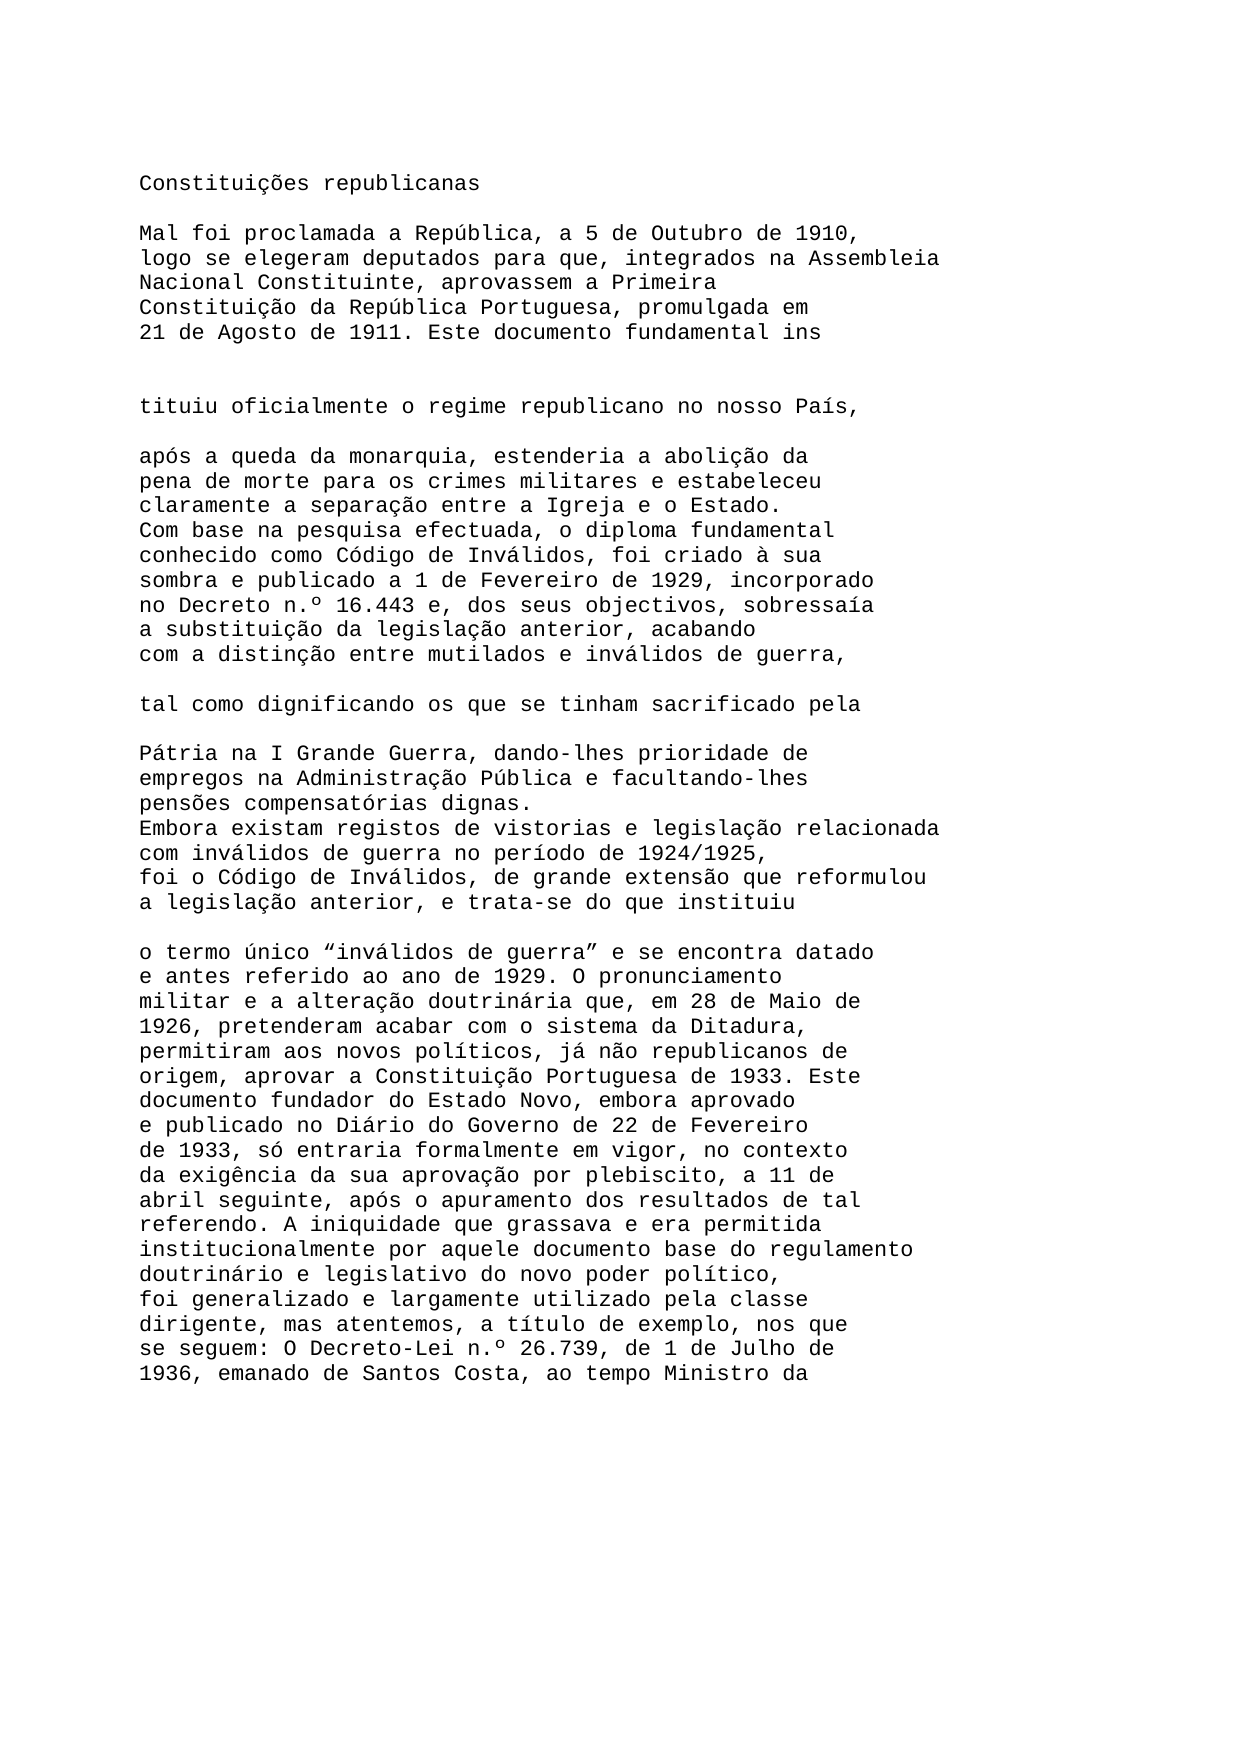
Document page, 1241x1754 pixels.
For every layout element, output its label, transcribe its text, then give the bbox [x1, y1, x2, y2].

text militar e a alteração doutrinária que, em 28 de Maio de [139, 991, 1101, 1015]
text documento fundador do Estado Novo, embora aprovado [139, 1090, 1101, 1114]
text dirigente, mas atentemos, a título de exemplo, nos que [139, 1313, 1101, 1338]
text com inválidos de guerra no período de 1924/1925, [139, 842, 1101, 867]
text e publicado no Diário do Governo de 22 de Fevereiro [139, 1114, 1101, 1139]
text com a distinção entre mutilados e inválidos de guerra, [139, 643, 1101, 668]
text se seguem: O Decreto-Lei n.º 26.739, de 1 de Julho de [139, 1338, 1101, 1362]
text tal como dignificando os que se tinham sacrificado pela [139, 693, 1101, 718]
text 1926, pretenderam acabar com o sistema da Ditadura, [139, 1015, 1101, 1040]
text Com base na pesquisa efectuada, o diploma fundamental [139, 519, 1101, 544]
text permitiram aos novos políticos, já não republicanos de [139, 1040, 1101, 1065]
text a substituição da legislação anterior, acabando [139, 619, 1101, 643]
text 1936, emanado de Santos Costa, ao tempo Ministro da [139, 1362, 1101, 1387]
text Embora existam registos de vistorias e legislação relacionada [139, 817, 1101, 842]
text e antes referido ao ano de 1929. O pronunciamento [139, 966, 1101, 991]
text de 1933, só entraria formalmente em vigor, no contexto [139, 1139, 1101, 1164]
text Constituições republicanas [139, 172, 1101, 197]
text doutrinário e legislativo do novo poder político, [139, 1263, 1101, 1288]
text Constituição da República Portuguesa, promulgada em [139, 296, 1101, 321]
text pensões compensatórias dignas. [139, 792, 1101, 817]
text logo se elegeram deputados para que, integrados na Assembleia [139, 247, 1101, 272]
text pena de morte para os crimes militares e estabeleceu [139, 470, 1101, 495]
text a legislação anterior, e trata-se do que instituiu [139, 891, 1101, 916]
text foi o Código de Inválidos, de grande extensão que reformulou [139, 867, 1101, 891]
text 21 de Agosto de 1911. Este documento fundamental ins [139, 321, 1101, 346]
text claramente a separação entre a Igreja e o Estado. [139, 495, 1101, 519]
text foi generalizado e largamente utilizado pela classe [139, 1288, 1101, 1313]
text referendo. A iniquidade que grassava e era permitida [139, 1214, 1101, 1238]
text da exigência da sua aprovação por plebiscito, a 11 de [139, 1164, 1101, 1189]
text Pátria na I Grande Guerra, dando-lhes prioridade de [139, 743, 1101, 767]
text Mal foi proclamada a República, a 5 de Outubro de 1910, [139, 222, 1101, 247]
text tituiu oficialmente o regime republicano no nosso País, [139, 396, 1101, 420]
text o termo único “inválidos de guerra” e se encontra datado [139, 941, 1101, 966]
text empregos na Administração Pública e facultando-lhes [139, 767, 1101, 792]
text após a queda da monarquia, estenderia a abolição da [139, 445, 1101, 470]
text sombra e publicado a 1 de Fevereiro de 1929, incorporado [139, 569, 1101, 594]
text conhecido como Código de Inválidos, foi criado à sua [139, 544, 1101, 569]
text Nacional Constituinte, aprovassem a Primeira [139, 272, 1101, 296]
text origem, aprovar a Constituição Portuguesa de 1933. Este [139, 1065, 1101, 1090]
text no Decreto n.º 16.443 e, dos seus objectivos, sobressaía [139, 594, 1101, 619]
text abril seguinte, após o apuramento dos resultados de tal [139, 1189, 1101, 1214]
text institucionalmente por aquele documento base do regulamento [139, 1238, 1101, 1263]
